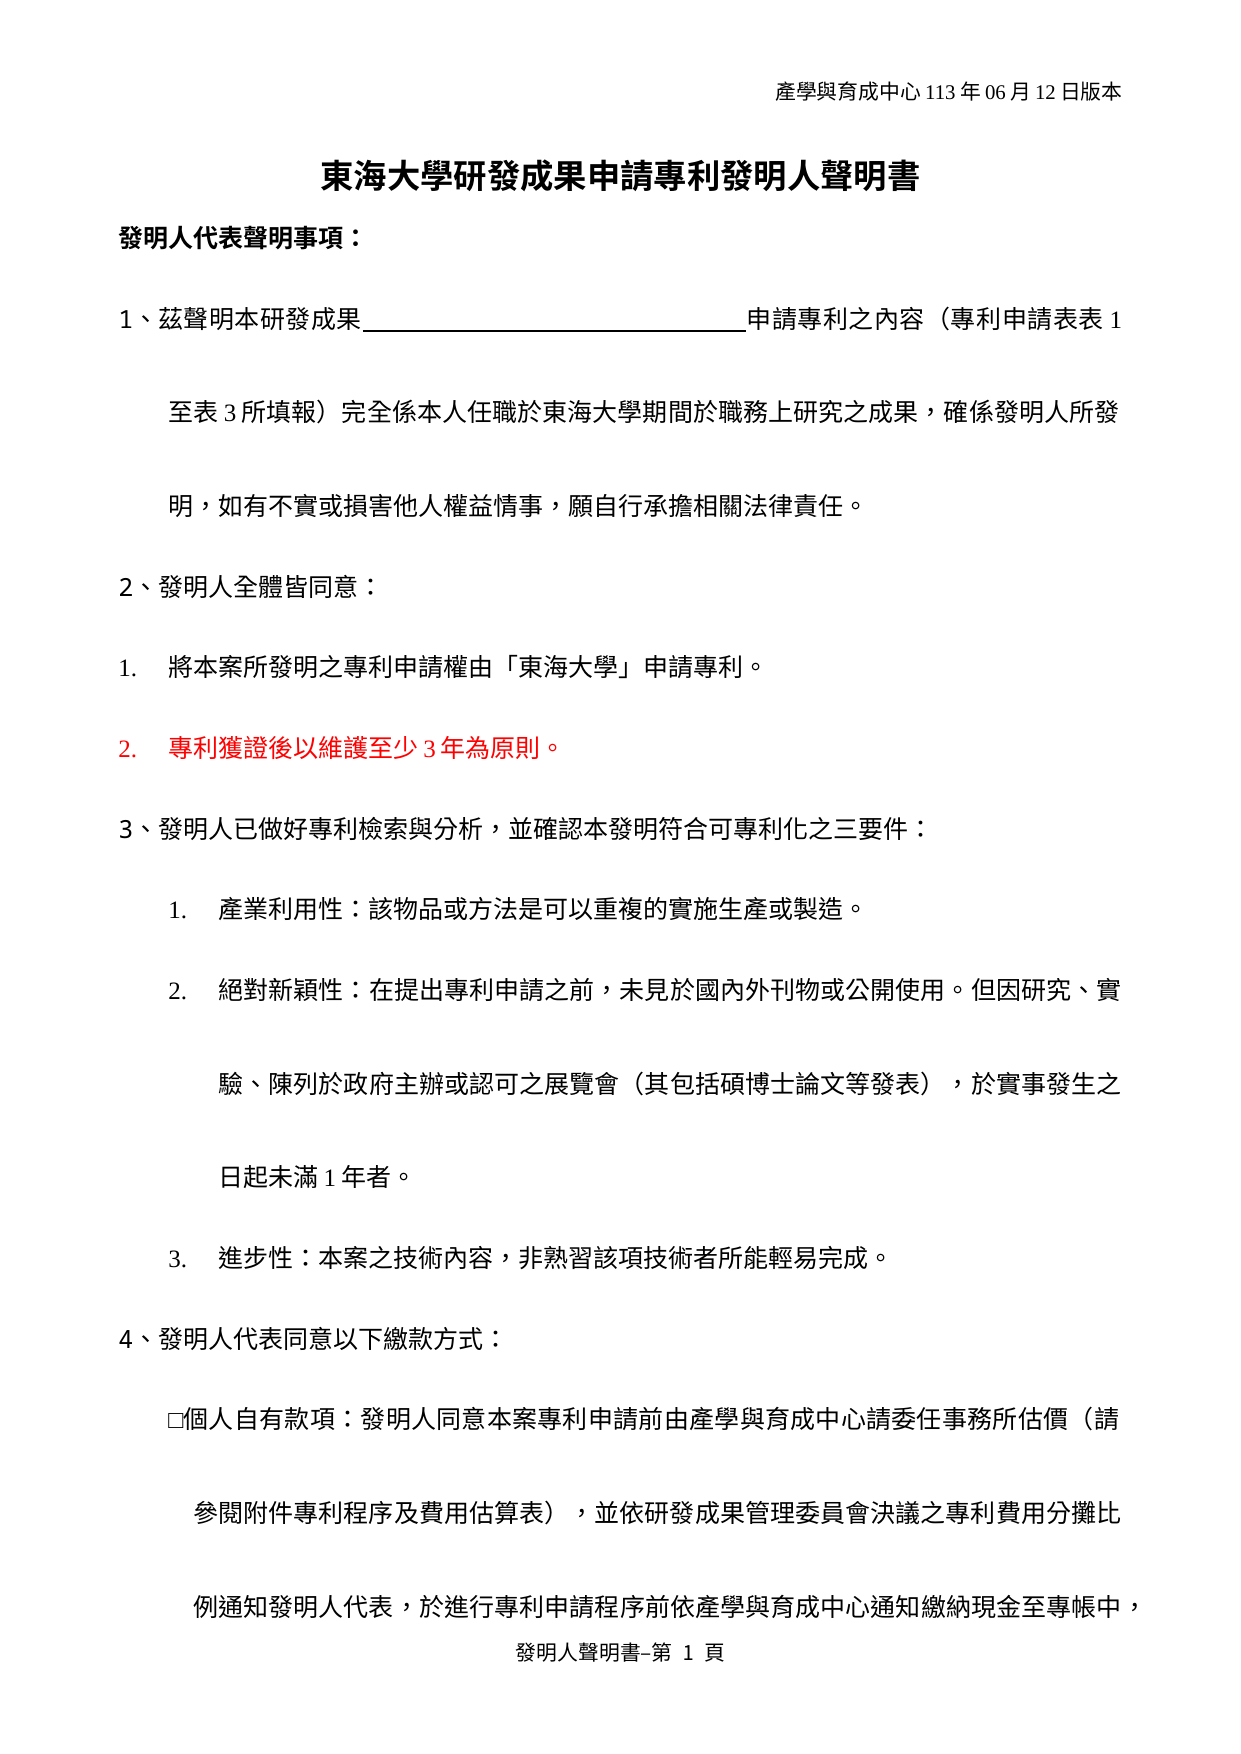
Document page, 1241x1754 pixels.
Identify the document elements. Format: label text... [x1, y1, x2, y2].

text □個人自有款項：發明人同意本案專利申請前由產學與育成中心請委任事務所估價（請參閱附件專利程序及費用估算表），並依研發成果管理委員會決議之專利費用分攤比例通知發明人代表，於進行專利申請程序前依產學與育成中心通知繳納現金至專帳中，以進行專利申請程序，後續程序之款項多則留至下階段、少補。 [168, 1376, 1122, 1626]
text 東海大學研發成果申請專利發明人聲明書 [118, 132, 1122, 195]
list 將本案所發明之專利申請權由「東海大學」申請專利。 [118, 624, 1097, 687]
list 發明人全體皆同意： [118, 544, 1122, 606]
list 茲聲明本研發成果 申請專利之內容（專利申請表表1至表3所填報）完全係本人任職於東海大學期間於職務上研究之成果，確係發明人所發明，如有不實或損害他人權益情事，願自行承擔相關法律責任。 [118, 276, 1122, 526]
list 發明人代表同意以下繳款方式： [118, 1296, 1122, 1358]
list 發明人已做好專利檢索與分析，並確認本發明符合可專利化之三要件： [118, 786, 1122, 848]
text 發明人代表聲明事項： [118, 195, 1122, 257]
list 產業利用性：該物品或方法是可以重複的實施生產或製造。 [168, 866, 1122, 929]
list 進步性：本案之技術內容，非熟習該項技術者所能輕易完成。 [168, 1215, 1122, 1277]
list 絕對新穎性：在提出專利申請之前，未見於國內外刊物或公開使用。但因研究、實驗、陳列於政府主辦或認可之展覽會（其包括碩博士論文等發表），於實事發生之日起未滿1年者。 [168, 947, 1122, 1197]
list 專利獲證後以維護至少3年為原則。 [118, 705, 1097, 767]
